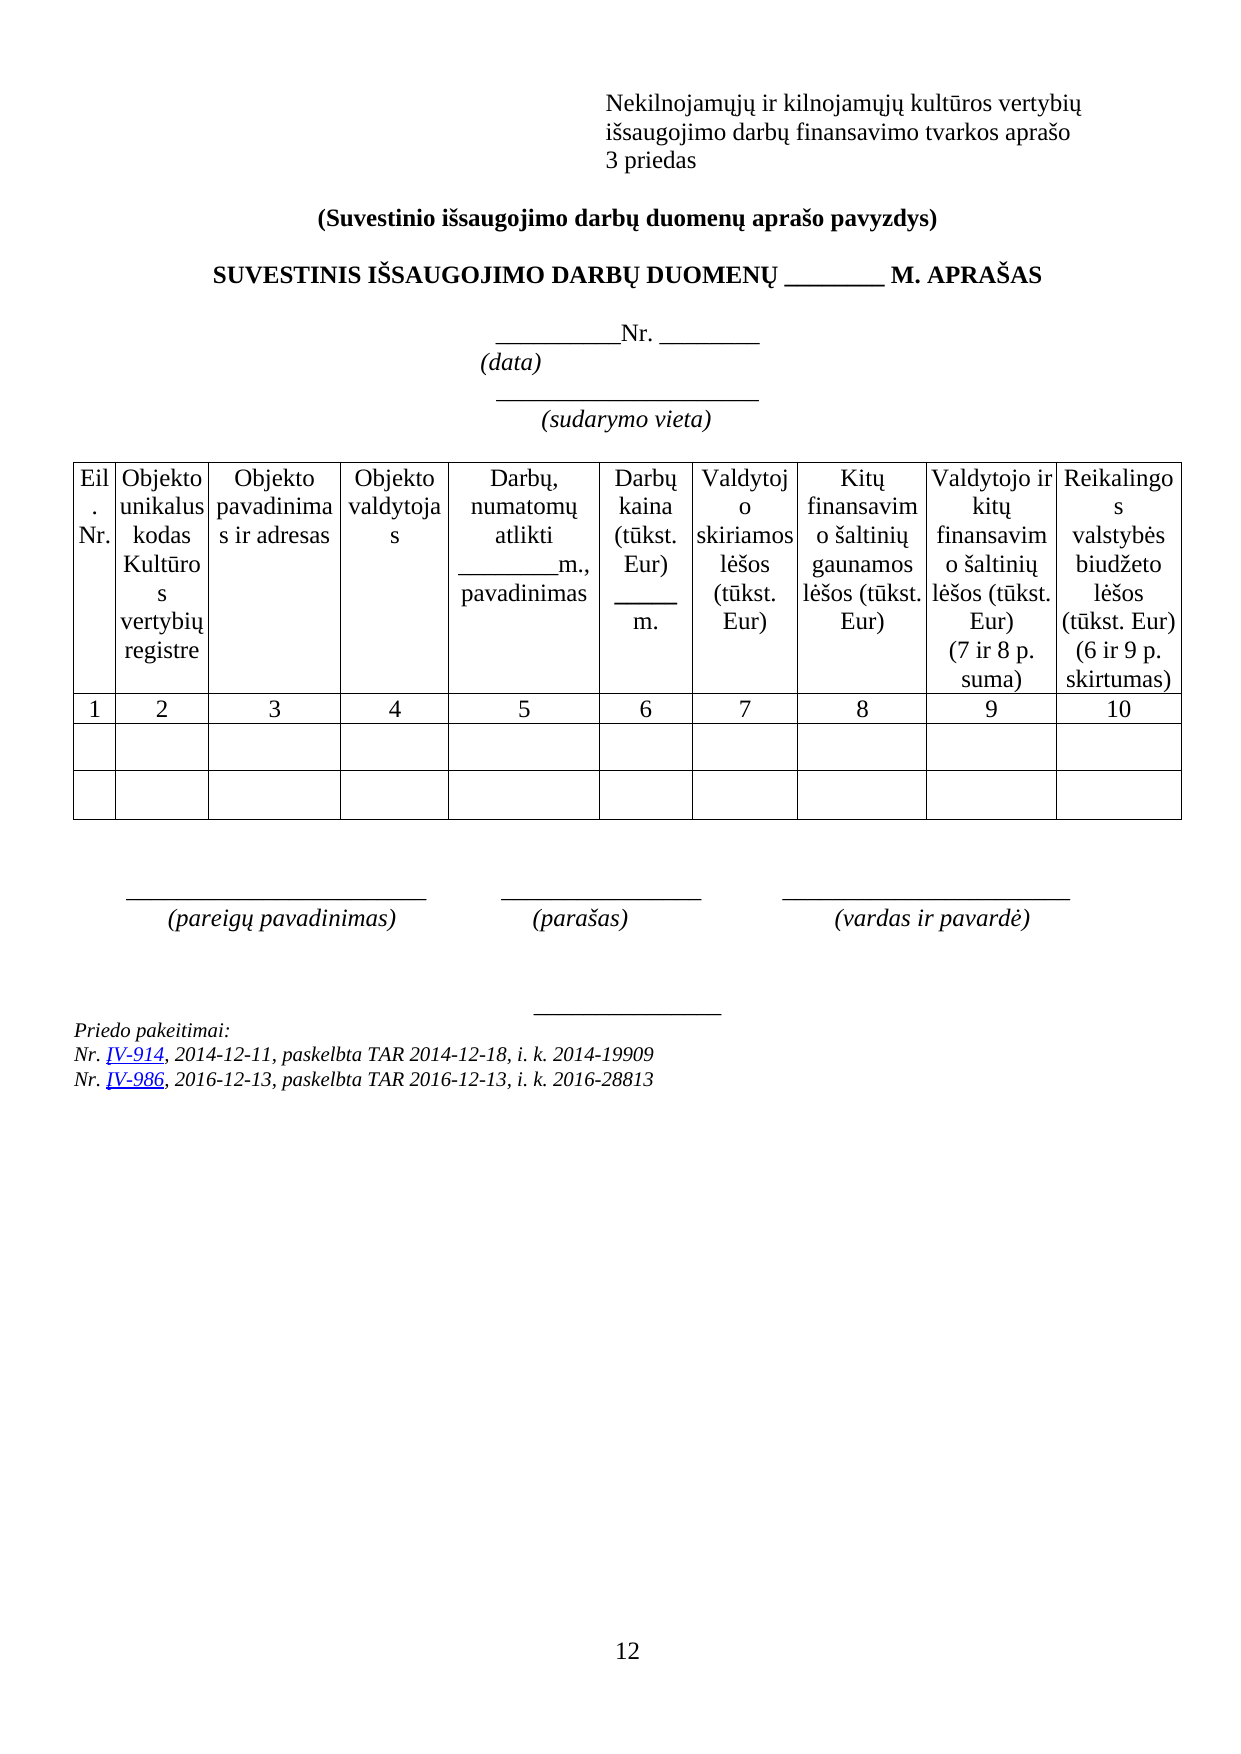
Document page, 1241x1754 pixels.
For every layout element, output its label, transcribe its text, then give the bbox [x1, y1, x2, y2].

table_cell [341, 724, 448, 770]
table_header Reikalingos valstybės biudžeto lėšos (tūkst. Eur) (6 ir 9 p. skirtumas) [1057, 463, 1181, 693]
table_cell [209, 724, 340, 770]
table_cell [449, 771, 599, 818]
table_cell 5 [449, 694, 599, 722]
table_cell 4 [341, 694, 448, 722]
text Priedo pakeitimai: [74, 1018, 1181, 1042]
table_cell [1057, 771, 1181, 818]
text Nekilnojamųjų ir kilnojamųjų kultūros vertybių [605, 88, 1181, 117]
table_cell [927, 724, 1056, 770]
table_header Darbų, numatomų atlikti ________m., pavadinimas [449, 463, 599, 693]
text Nr. ĮV-986, 2016-12-13, paskelbta TAR 2016-12-13, i. k. 2016-28813 [74, 1066, 1181, 1091]
table_header Darbų kaina (tūkst. Eur) _____ m. [600, 463, 692, 693]
text (Suvestinio išsaugojimo darbų duomenų aprašo pavyzdys) [74, 203, 1181, 232]
table_cell [74, 771, 115, 818]
table_cell [600, 771, 692, 818]
table_cell [798, 771, 926, 818]
table_cell [116, 724, 208, 770]
text (pareigų pavadinimas) (parašas) (vardas ir pavardė) [74, 903, 1181, 932]
table_header Kitų finansavimo šaltinių gaunamos lėšos (tūkst. Eur) [798, 463, 926, 693]
table_cell [116, 771, 208, 818]
table_cell [927, 771, 1056, 818]
text (data) [74, 347, 1181, 375]
table_cell [74, 724, 115, 770]
table_cell [341, 771, 448, 818]
table_cell [693, 771, 797, 818]
table_cell 9 [927, 694, 1056, 722]
table_cell 6 [600, 694, 692, 722]
text išsaugojimo darbų finansavimo tvarkos aprašo [605, 117, 1181, 145]
table_cell 8 [798, 694, 926, 722]
table_cell [209, 771, 340, 818]
text _____________________ [74, 375, 1181, 404]
table_header Valdytojo ir kitų finansavimo šaltinių lėšos (tūkst. Eur) (7 ir 8 p. suma) [927, 463, 1056, 693]
table_cell [693, 724, 797, 770]
text ________________________ ________________ _______________________ [74, 874, 1181, 903]
text (sudarymo vieta) [74, 404, 1181, 433]
text Nr. ĮV-914, 2014-12-11, paskelbta TAR 2014-12-18, i. k. 2014-19909 [74, 1042, 1181, 1066]
table_cell [600, 724, 692, 770]
table_cell 10 [1057, 694, 1181, 722]
table_cell [449, 724, 599, 770]
table_header Eil. Nr. [74, 463, 115, 693]
table_cell 7 [693, 694, 797, 722]
table_cell [798, 724, 926, 770]
table_header Valdytojo skiriamos lėšos (tūkst. Eur) [693, 463, 797, 693]
text _______________ [74, 989, 1181, 1018]
table_cell 3 [209, 694, 340, 722]
table_cell 2 [116, 694, 208, 722]
text SUVESTINIS IŠSAUGOJIMO DARBŲ DUOMENŲ ________ M. APRAŠAS [74, 260, 1181, 289]
table_header Objekto unikalus kodas Kultūros vertybių registre [116, 463, 208, 693]
text __________Nr. ________ [74, 318, 1181, 347]
table_header Objekto valdytojas [341, 463, 448, 693]
table_cell [1057, 724, 1181, 770]
table_cell 1 [74, 694, 115, 722]
text 3 priedas [605, 145, 1181, 174]
table_header Objekto pavadinimas ir adresas [209, 463, 340, 693]
